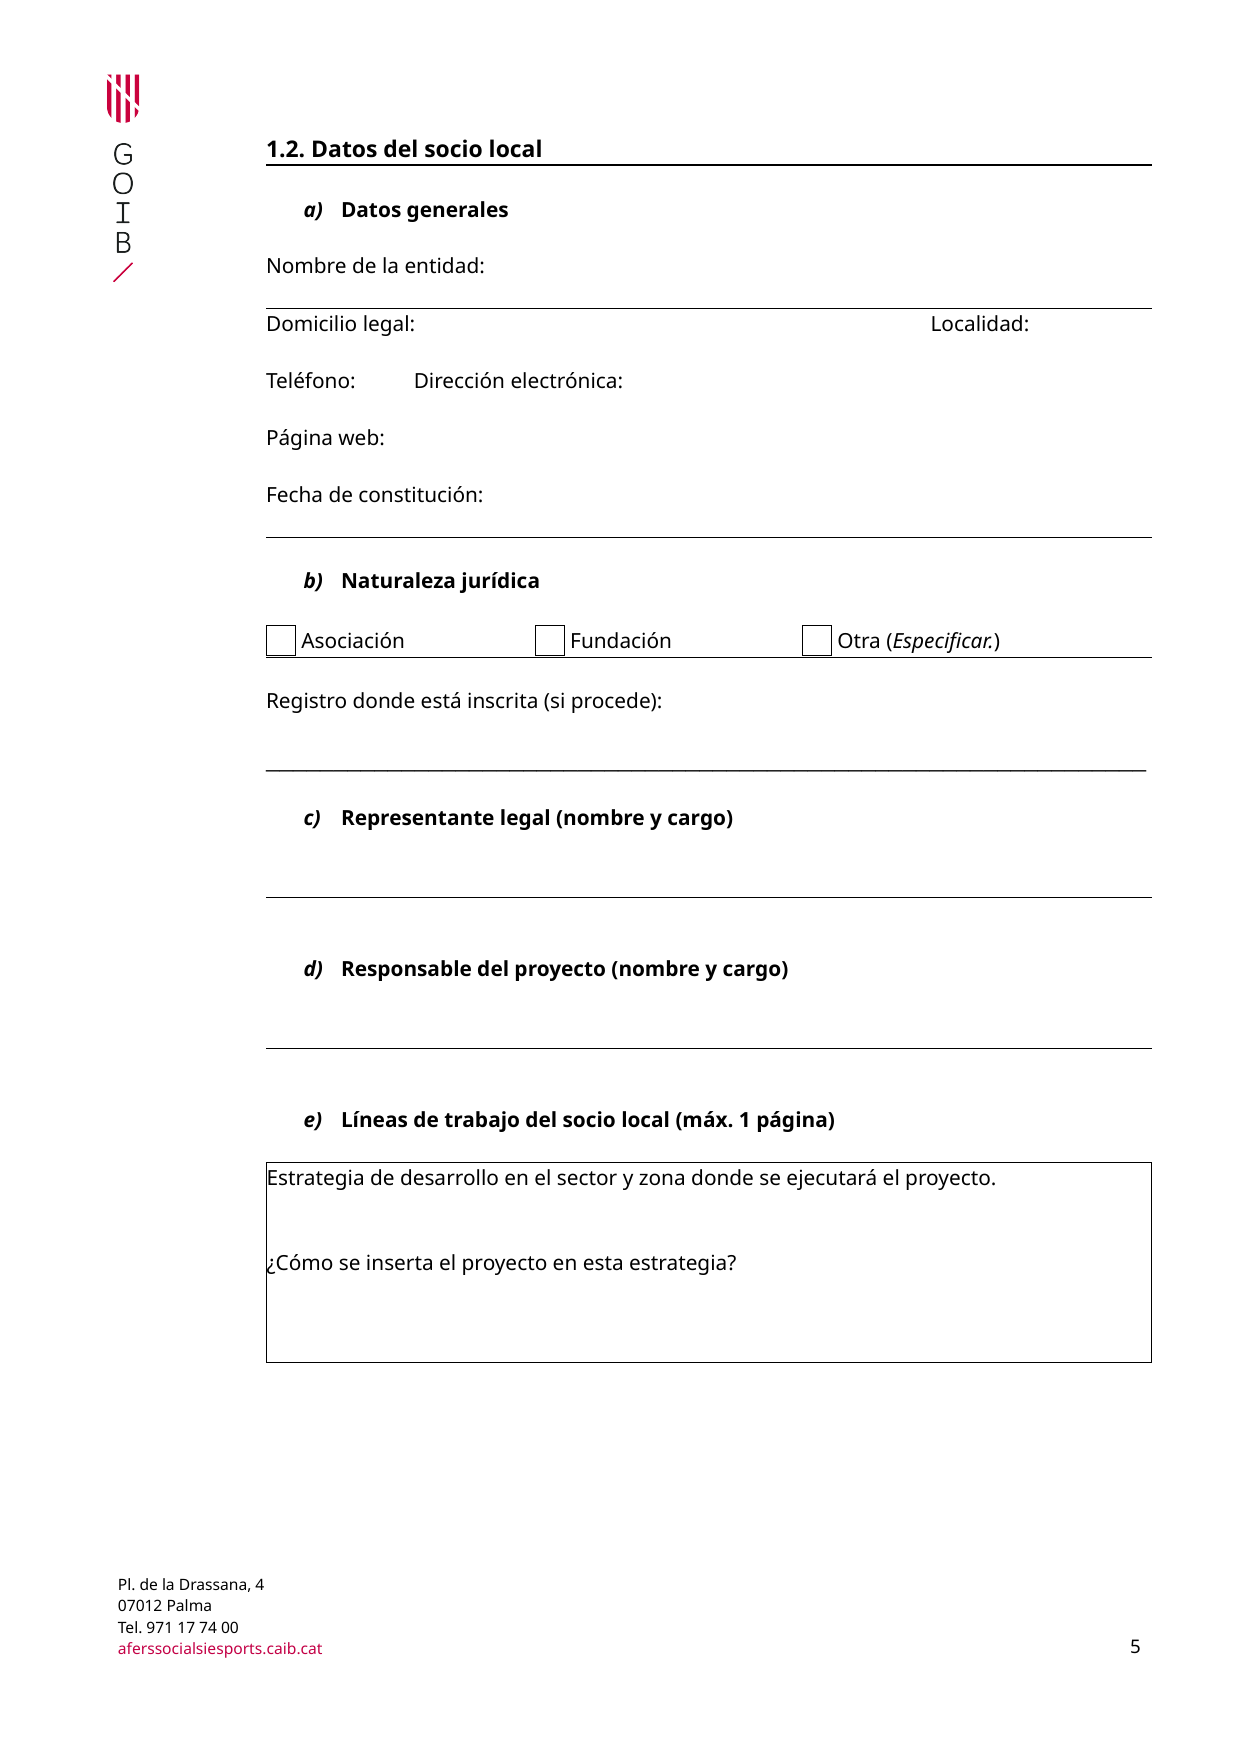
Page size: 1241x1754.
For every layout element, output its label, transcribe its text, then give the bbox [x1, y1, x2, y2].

list Datos generales [303, 195, 1152, 223]
text Domicilio legal: Localidad: [266, 309, 1152, 338]
text Teléfono: Dirección electrónica: [266, 366, 1152, 395]
list Representante legal (nombre y cargo) [303, 803, 1152, 832]
text Asociación Fundación Otra (Especificar.) [266, 626, 1152, 657]
picture [78, 51, 168, 313]
text Estrategia de desarrollo en el sector y zona donde se ejecutará el proyecto. [267, 1163, 1151, 1191]
text _________________________________________________________________ [266, 743, 1152, 775]
text Nombre de la entidad: [266, 252, 1152, 280]
text 1.2. Datos del socio local [266, 133, 1152, 164]
text Página web: [266, 423, 1152, 452]
text Fecha de constitución: [266, 480, 1152, 508]
list Naturaleza jurídica [303, 566, 1152, 594]
list Líneas de trabajo del socio local (máx. 1 página) [303, 1105, 1152, 1134]
list Responsable del proyecto (nombre y cargo) [303, 954, 1152, 983]
text ¿Cómo se inserta el proyecto en esta estrategia? [267, 1248, 1151, 1277]
text Registro donde está inscrita (si procede): [266, 687, 1152, 715]
